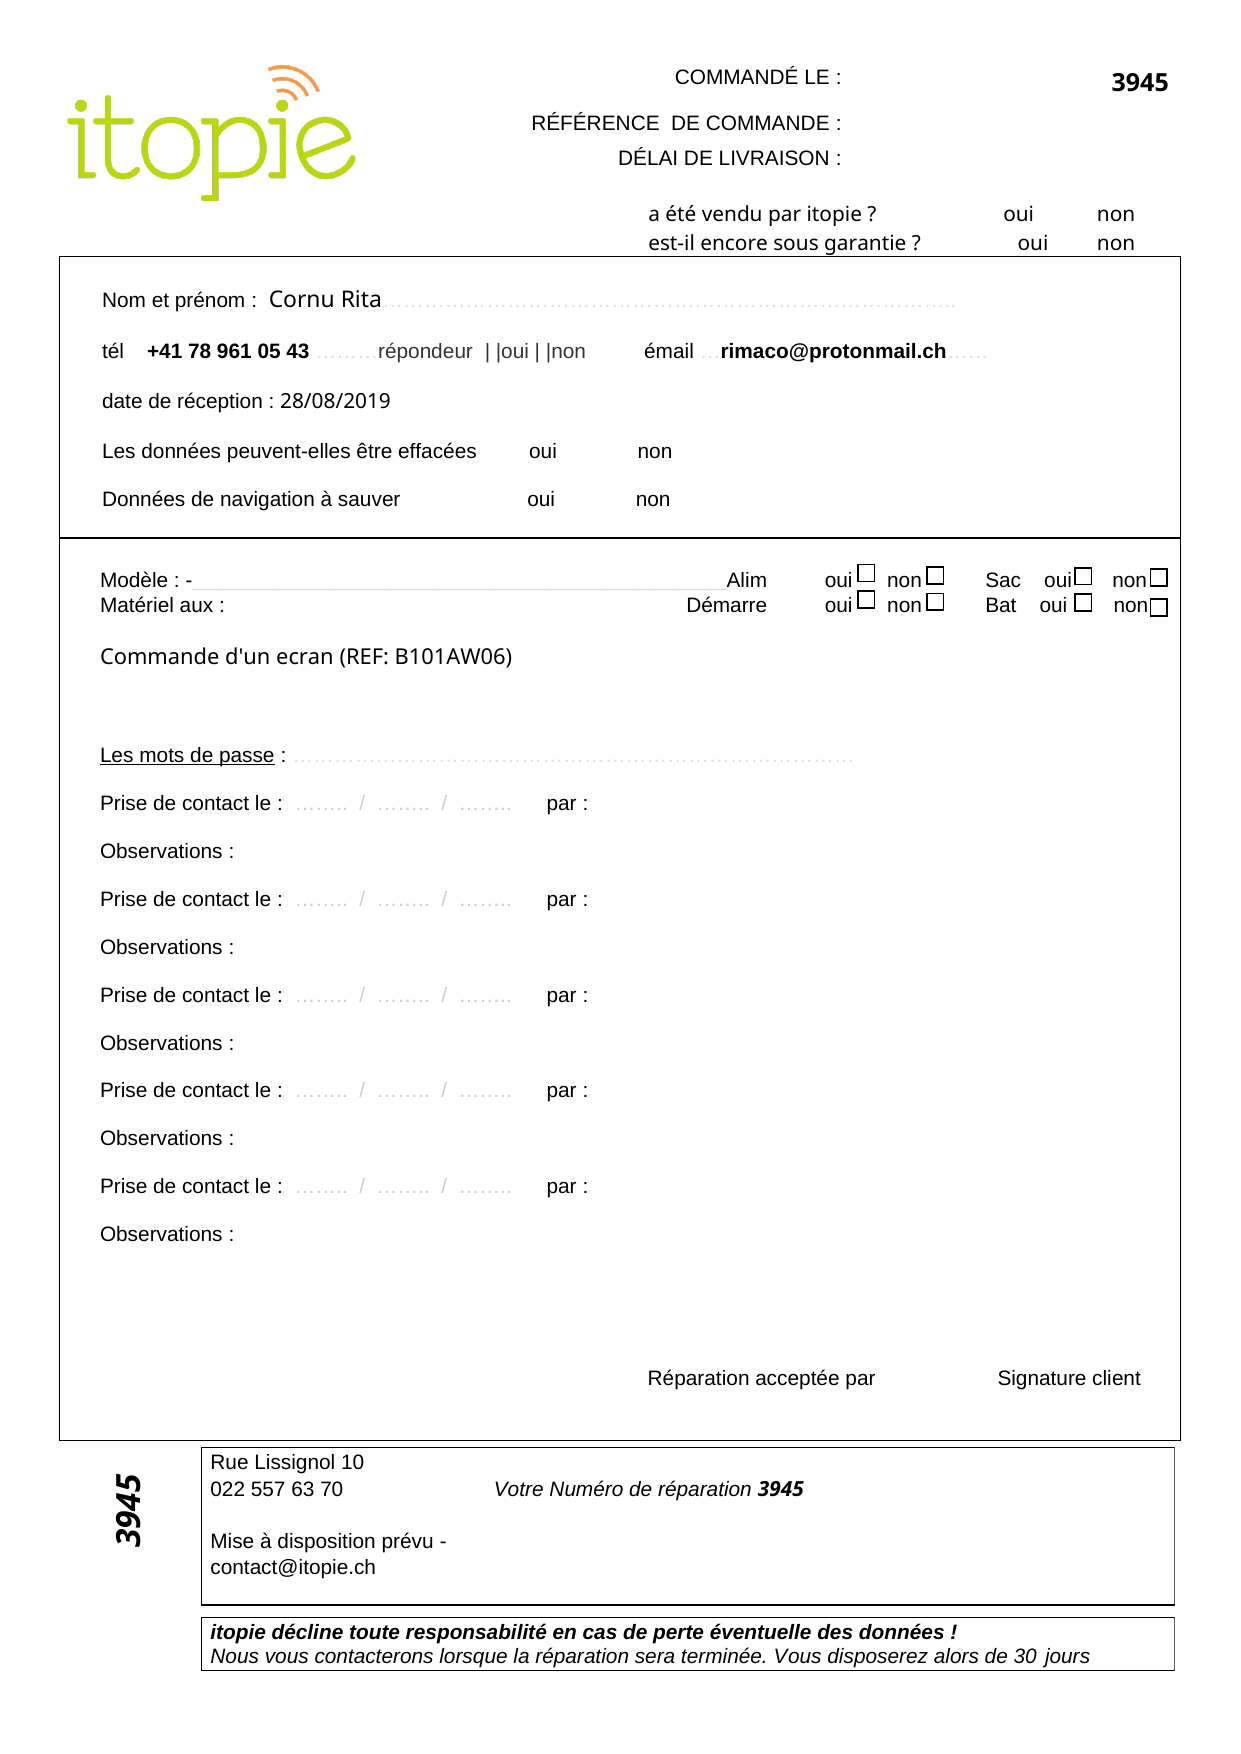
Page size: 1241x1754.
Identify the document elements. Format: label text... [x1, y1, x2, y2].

picture [67, 65, 356, 201]
table_cell itopie décline toute responsabilité en cas de perte éventuelle des données ! Nous vous contacterons lorsque la réparation sera terminée. Vous disposerez alors de 30 jours [195, 1611, 1180, 1677]
table_header Rue Lissignol 10 022 557 63 70 Votre Numéro de réparation 3945 Mise à disposition prévu - contact@itopie.ch [195, 1441, 1180, 1611]
text Prise de contact le : …….. / …….. / …….. par : [60, 883, 1180, 911]
text Observations : [60, 836, 1180, 863]
text Modèle : - Alim oui non Sac oui non [948, 562, 1180, 590]
table_header COMMANDÉ LE : [490, 59, 847, 104]
table_header 3945 [847, 59, 1180, 104]
text Observations : [60, 931, 1180, 958]
text Observations : [60, 1027, 1180, 1054]
text Commande d'un ecran (REF: B101AW06) [60, 638, 1180, 671]
table_cell [847, 140, 1180, 175]
text Observations : [60, 1219, 1180, 1246]
text tél +41 78 961 05 43 ………répondeur | |oui | |non émail …rimaco@protonmail.ch…… [60, 335, 1180, 362]
text Matériel aux : Démarre oui non Bat oui non [60, 590, 1180, 617]
table_cell RÉFÉRENCE DE COMMANDE : [490, 105, 847, 140]
text Les données peuvent-elles être effacées oui non [60, 436, 1180, 463]
text Réparation acceptée par Signature client [60, 1363, 1180, 1390]
text Prise de contact le : …….. / …….. / …….. par : [60, 788, 1180, 815]
table_header 3945 [59, 1441, 195, 1677]
table_cell [847, 105, 1180, 140]
text Observations : [60, 1123, 1180, 1150]
table_cell DÉLAI DE LIVRAISON : [490, 140, 847, 175]
text Modèle : - Alim oui non Sac oui non [60, 562, 856, 590]
text Modèle : - Alim oui non Sac oui non [879, 562, 925, 590]
text Nom et prénom : Cornu Rita……………………………………………………………………….. [60, 280, 1180, 314]
text Prise de contact le : …….. / …….. / …….. par : [60, 1075, 1180, 1102]
text a été vendu par itopie ? oui non [59, 199, 1181, 228]
text Prise de contact le : …….. / …….. / …….. par : [60, 1171, 1180, 1198]
text est-il encore sous garantie ? oui non [59, 228, 1181, 256]
text date de réception : 28/08/2019 [60, 383, 1180, 415]
text Prise de contact le : …….. / …….. / …….. par : [60, 979, 1180, 1006]
text Les mots de passe : ……………………………………………………………………… [60, 740, 1180, 767]
text Données de navigation à sauver oui non [60, 484, 1180, 511]
